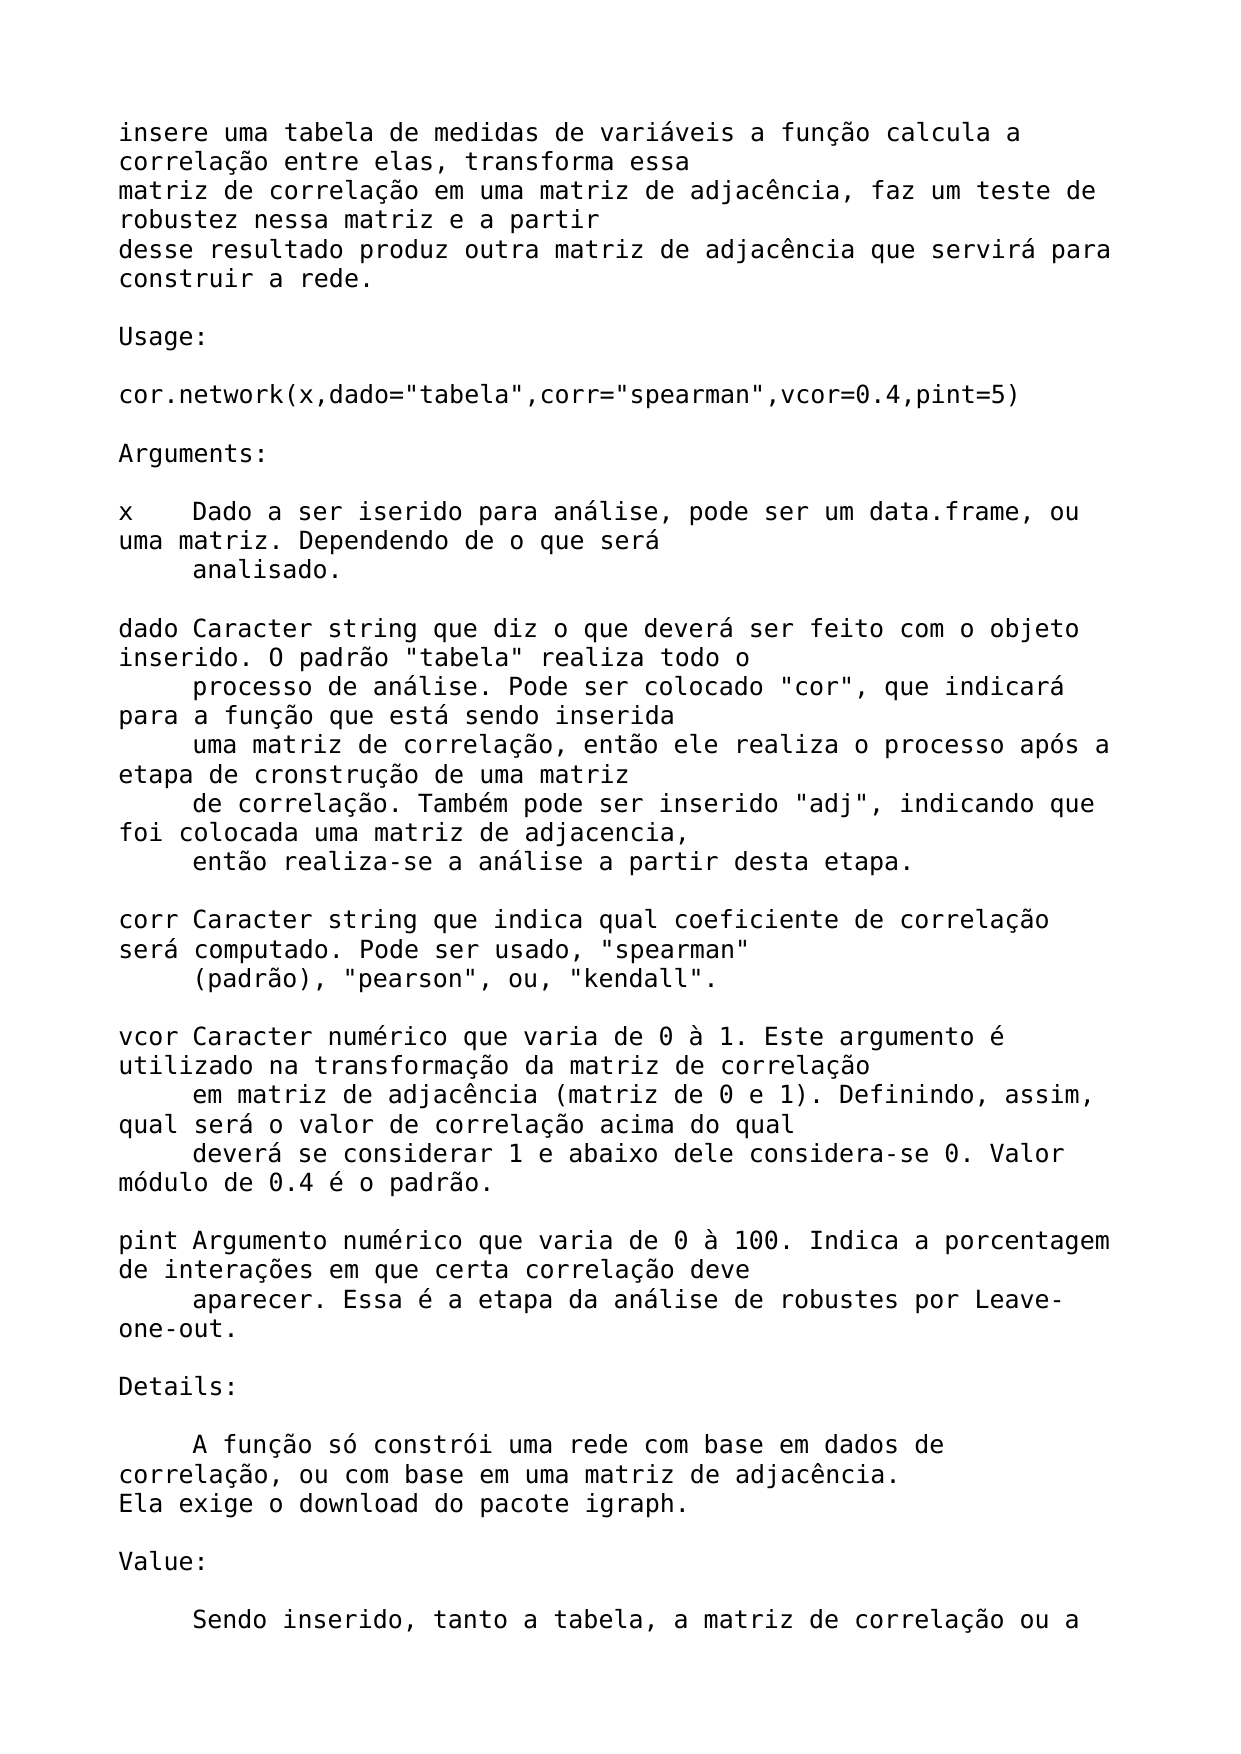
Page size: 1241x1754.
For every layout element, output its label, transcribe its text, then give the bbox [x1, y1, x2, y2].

text insere uma tabela de medidas de variáveis a função calcula a correlação entre elas, transforma essa matriz de correlação em uma matriz de adjacência, faz um teste de robustez nessa matriz e a partir desse resultado produz outra matriz de adjacência que servirá para construir a rede. Usage: cor.network(x,dado="tabela",corr="spearman",vcor=0.4,pint=5) Arguments: x Dado a ser iserido para análise, pode ser um data.frame, ou uma matriz. Dependendo de o que será analisado. dado Caracter string que diz o que deverá ser feito com o objeto inserido. O padrão "tabela" realiza todo o processo de análise. Pode ser colocado "cor", que indicará para a função que está sendo inserida uma matriz de correlação, então ele realiza o processo após a etapa de cronstrução de uma matriz de correlação. Também pode ser inserido "adj", indicando que foi colocada uma matriz de adjacencia, então realiza-se a análise a partir desta etapa. corr Caracter string que indica qual coeficiente de correlação será computado. Pode ser usado, "spearman" (padrão), "pearson", ou, "kendall". vcor Caracter numérico que varia de 0 à 1. Este argumento é utilizado na transformação da matriz de correlação em matriz de adjacência (matriz de 0 e 1). Definindo, assim, qual será o valor de correlação acima do qual deverá se considerar 1 e abaixo dele considera-se 0. Valor módulo de 0.4 é o padrão. pint Argumento numérico que varia de 0 à 100. Indica a porcentagem de interações em que certa correlação deve aparecer. Essa é a etapa da análise de robustes por Leave-one-out. Details: A função só constrói uma rede com base em dados de correlação, ou com base em uma matriz de adjacência. Ela exige o download do pacote igraph. Value: Sendo inserido, tanto a tabela, a matriz de correlação ou a [118, 118, 1122, 1635]
